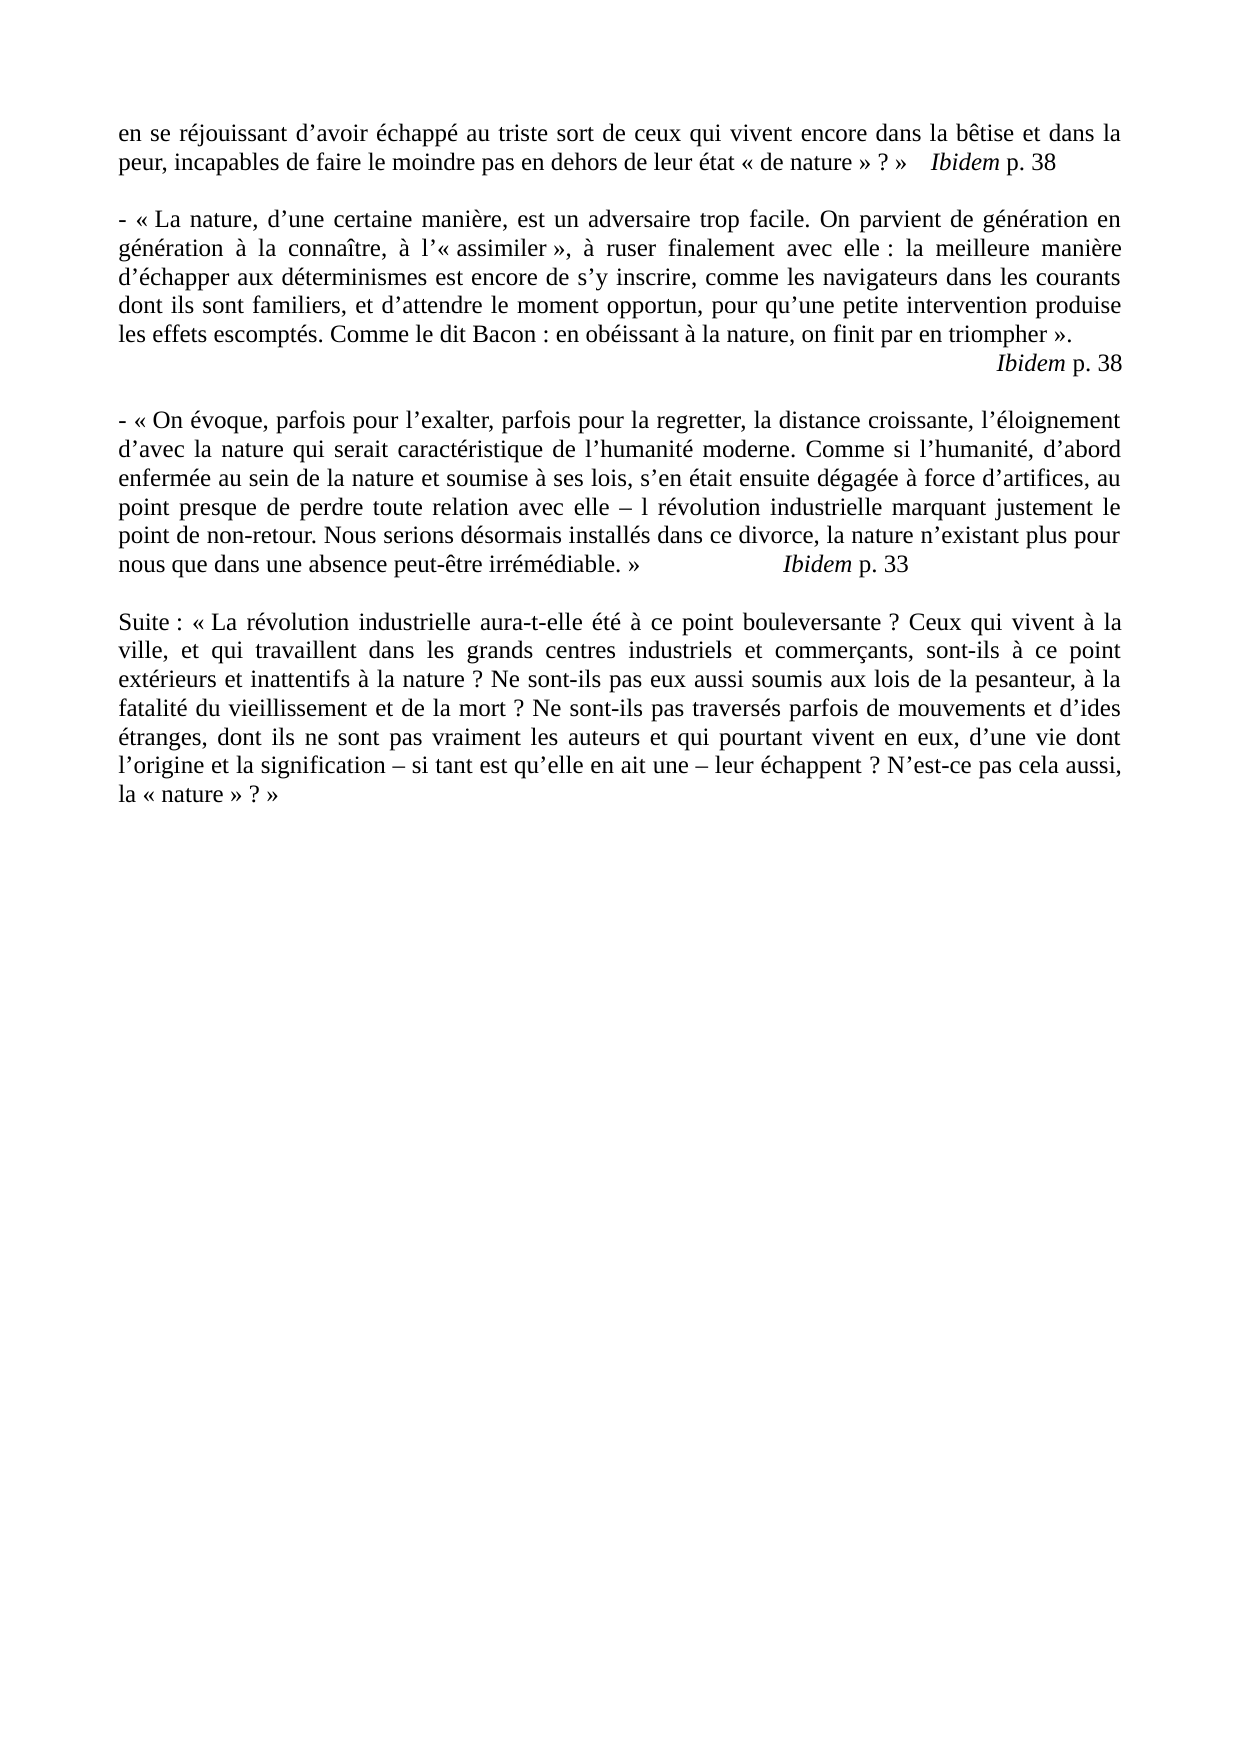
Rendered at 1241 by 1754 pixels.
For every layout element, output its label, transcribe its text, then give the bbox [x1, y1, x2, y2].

text - « La nature, d’une certaine manière, est un adversaire trop facile. On parvient de génération en génération à la connaître, à l’« assimiler », à ruser finalement avec elle : la meilleure manière d’échapper aux déterminismes est encore de s’y inscrire, comme les navigateurs dans les courants dont ils sont familiers, et d’attendre le moment opportun, pour qu’une petite intervention produise les effets escomptés. Comme le dit Bacon : en obéissant à la nature, on finit par en triompher ». [118, 204, 1122, 348]
text Suite : « La révolution industrielle aura-t-elle été à ce point bouleversante ? Ceux qui vivent à la ville, et qui travaillent dans les grands centres industriels et commerçants, sont-ils à ce point extérieurs et inattentifs à la nature ? Ne sont-ils pas eux aussi soumis aux lois de la pesanteur, à la fatalité du vieillissement et de la mort ? Ne sont-ils pas traversés parfois de mouvements et d’ides étranges, dont ils ne sont pas vraiment les auteurs et qui pourtant vivent en eux, d’une vie dont l’origine et la signification – si tant est qu’elle en ait une – leur échappent ? N’est-ce pas cela aussi, la « nature » ? » [118, 607, 1122, 808]
text - « On évoque, parfois pour l’exalter, parfois pour la regretter, la distance croissante, l’éloignement d’avec la nature qui serait caractéristique de l’humanité moderne. Comme si l’humanité, d’abord enfermée au sein de la nature et soumise à ses lois, s’en était ensuite dégagée à force d’artifices, au point presque de perdre toute relation avec elle – l révolution industrielle marquant justement le point de non-retour. Nous serions désormais installés dans ce divorce, la nature n’existant plus pour nous que dans une absence peut-être irrémédiable. » Ibidem p. 33 [118, 406, 1122, 578]
text en se réjouissant d’avoir échappé au triste sort de ceux qui vivent encore dans la bêtise et dans la peur, incapables de faire le moindre pas en dehors de leur état « de nature » ? » Ibidem p. 38 [118, 118, 1122, 176]
text Ibidem p. 38 [118, 348, 1122, 377]
